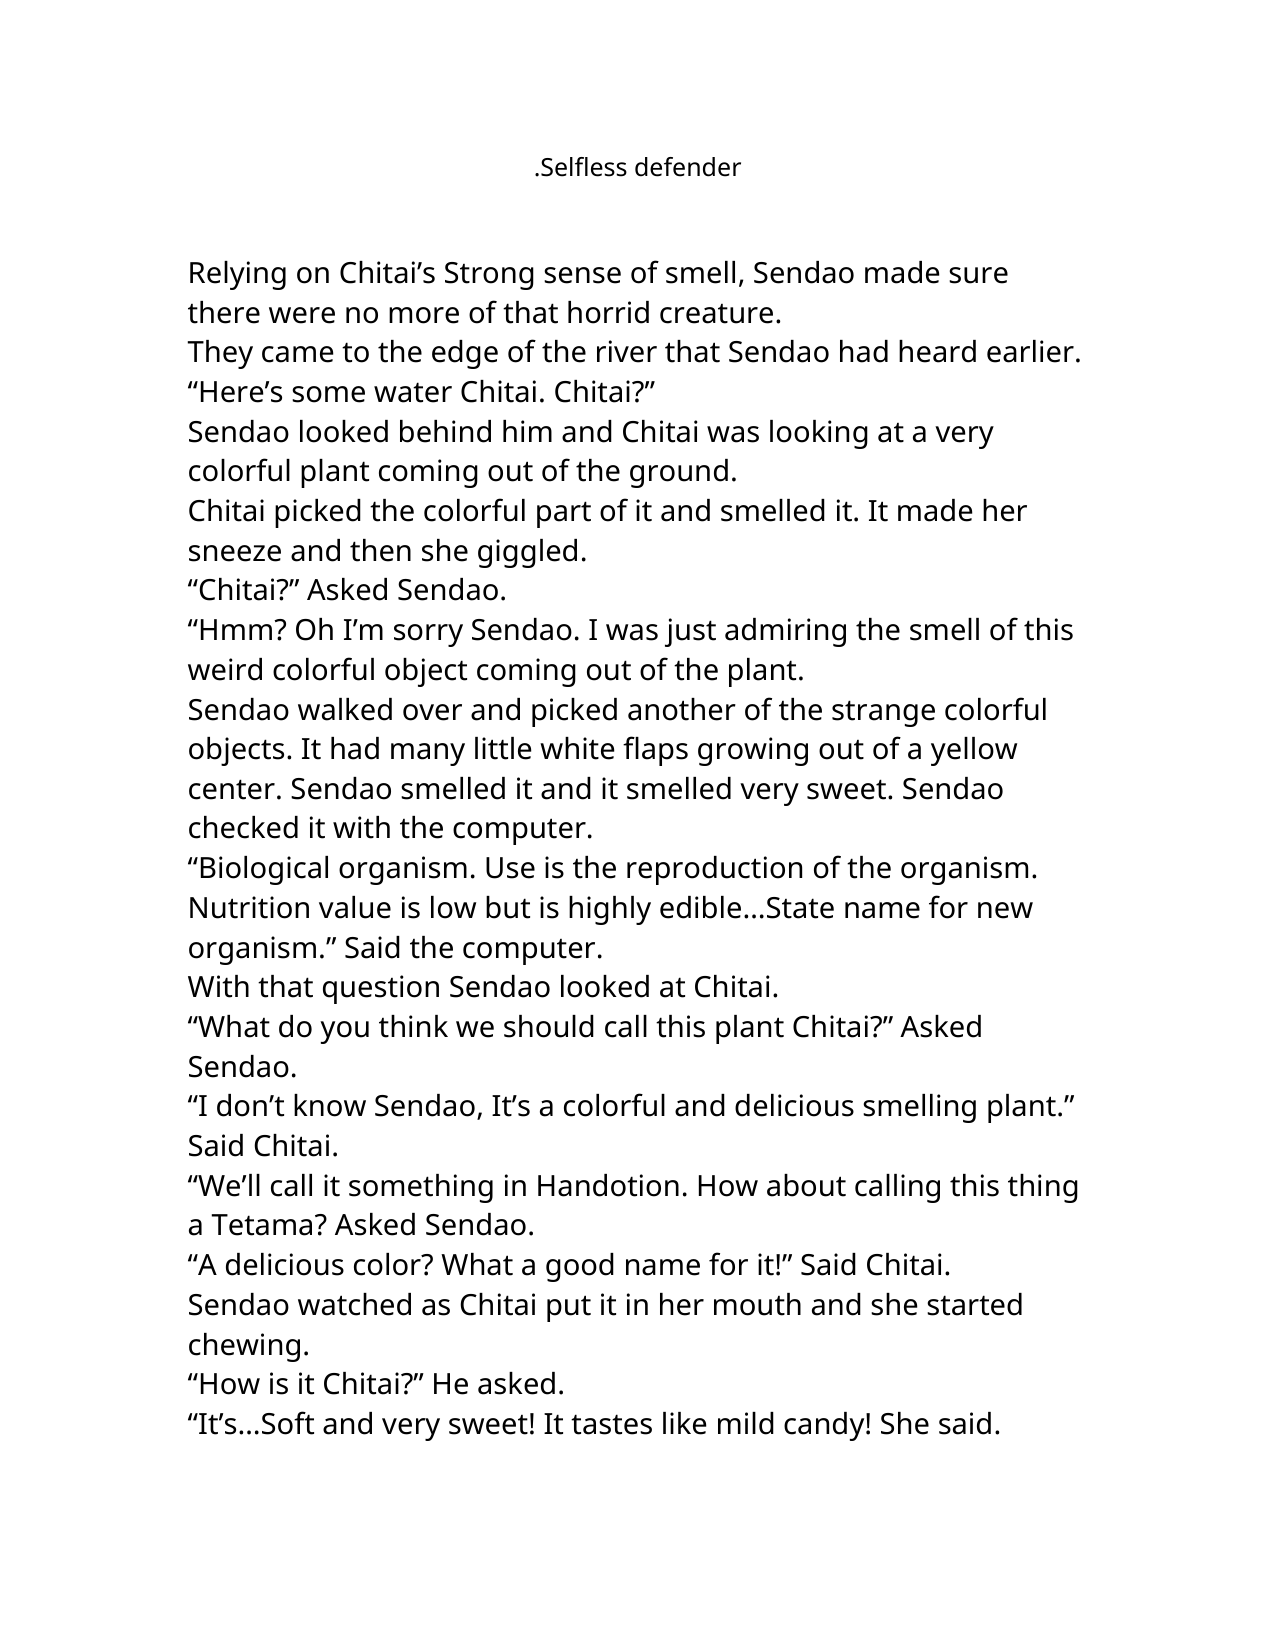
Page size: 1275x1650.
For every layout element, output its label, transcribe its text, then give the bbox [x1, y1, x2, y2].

text Chitai picked the colorful part of it and smelled it. It made her sneeze and then she giggled. [187, 490, 1087, 570]
subtitle Selfless defender [187, 150, 1087, 184]
text “Biological organism. Use is the reproduction of the organism. Nutrition value is low but is highly edible…State name for new organism.” Said the computer. [187, 847, 1087, 967]
text “Chitai?” Asked Sendao. [187, 570, 1087, 609]
text “It’s…Soft and very sweet! It tastes like mild candy! She said. [187, 1403, 1087, 1443]
text “How is it Chitai?” He asked. [187, 1363, 1087, 1403]
text “Hmm? Oh I’m sorry Sendao. I was just admiring the smell of this weird colorful object coming out of the plant. [187, 609, 1087, 689]
text “What do you think we should call this plant Chitai?” Asked Sendao. [187, 1006, 1087, 1086]
text “We’ll call it something in Handotion. How about calling this thing a Tetama? Asked Sendao. [187, 1165, 1087, 1244]
text Sendao walked over and picked another of the strange colorful objects. It had many little white flaps growing out of a yellow center. Sendao smelled it and it smelled very sweet. Sendao checked it with the computer. [187, 689, 1087, 847]
text Relying on Chitai’s Strong sense of smell, Sendao made sure there were no more of that horrid creature. [187, 252, 1087, 332]
text “A delicious color? What a good name for it!” Said Chitai. [187, 1244, 1087, 1284]
text “I don’t know Sendao, It’s a colorful and delicious smelling plant.” Said Chitai. [187, 1086, 1087, 1165]
text “Here’s some water Chitai. Chitai?” [187, 371, 1087, 411]
text With that question Sendao looked at Chitai. [187, 967, 1087, 1006]
text Sendao looked behind him and Chitai was looking at a very colorful plant coming out of the ground. [187, 411, 1087, 490]
text They came to the edge of the river that Sendao had heard earlier. [187, 332, 1087, 371]
text Sendao watched as Chitai put it in her mouth and she started chewing. [187, 1284, 1087, 1363]
